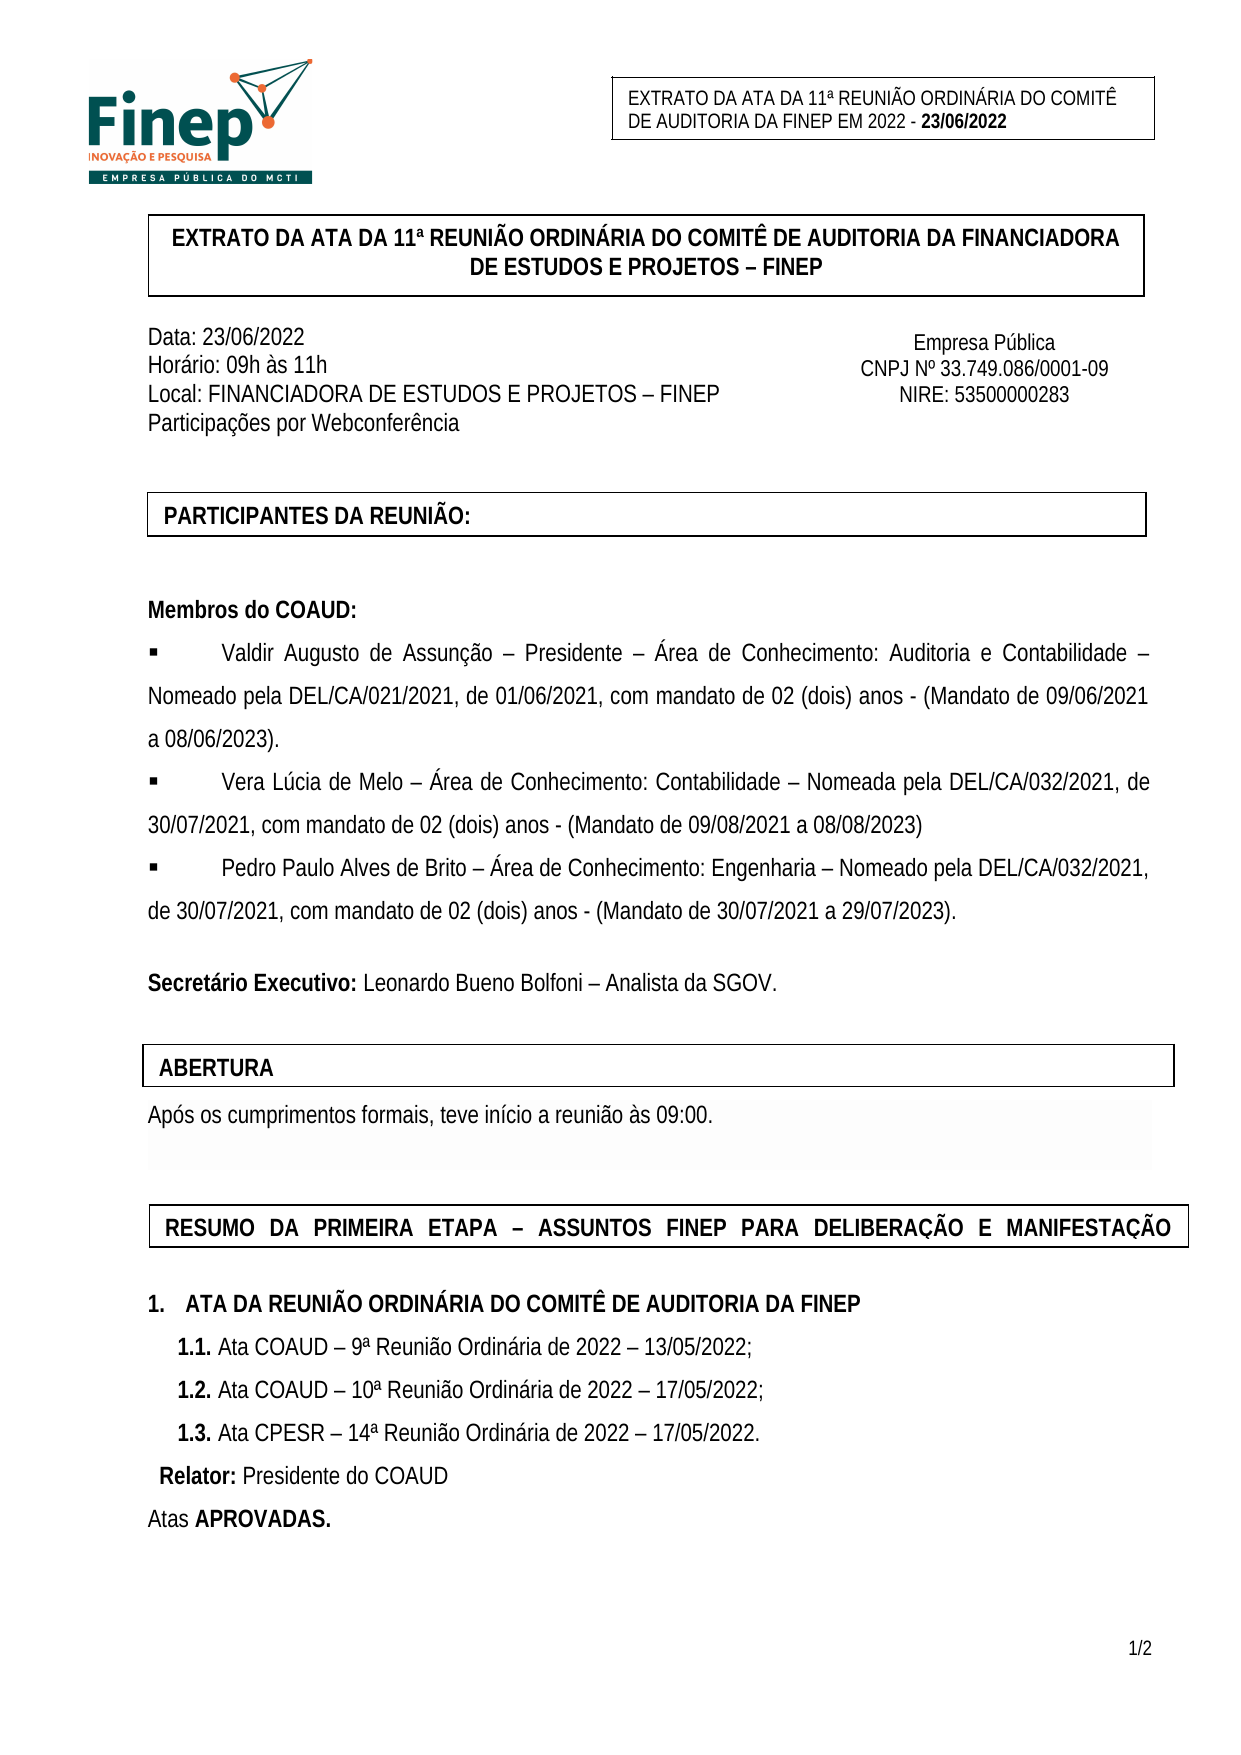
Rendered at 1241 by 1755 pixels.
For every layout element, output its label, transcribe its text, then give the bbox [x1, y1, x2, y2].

text Local: FINANCIADORA DE ESTUDOS E PROJETOS – FINEP [148, 379, 839, 408]
text Empresa Pública [854, 329, 1114, 355]
text Secretário Executivo: Leonardo Bueno Bolfoni – Analista da SGOV. [148, 968, 1152, 997]
text PARTICIPANTES DA REUNIÃO: [163, 501, 1130, 528]
text ABERTURA [159, 1053, 1158, 1078]
text Data: 23/06/2022 [148, 322, 839, 351]
text [1129, 379, 1206, 408]
list Ata COAUD – 10ª Reunião Ordinária de 2022 – 17/05/2022; [177, 1375, 1152, 1404]
text Relator: Presidente do COAUD [148, 1461, 1152, 1490]
list Ata COAUD – 9ª Reunião Ordinária de 2022 – 13/05/2022; [177, 1332, 1152, 1361]
text [1129, 351, 1206, 379]
list Pedro Paulo Alves de Brito – Área de Conhecimento: Engenharia – Nomeado pela DEL/CA/032/2021, de 30/07/2021, com mandato de 02 (dois) anos - (Mandato de 30/07/2021 a 29/07/2023). [148, 853, 1152, 925]
text [1129, 322, 1152, 351]
text Atas APROVADAS. [148, 1504, 1152, 1533]
text Participações por Webconferência [148, 408, 1152, 436]
list Valdir Augusto de Assunção – Presidente – Área de Conhecimento: Auditoria e Contabilidade – Nomeado pela DEL/CA/021/2021, de 01/06/2021, com mandato de 02 (dois) anos - (Mandato de 09/06/2021 a 08/06/2023). [148, 638, 1152, 753]
list ATA DA REUNIÃO ORDINÁRIA DO COMITÊ DE AUDITORIA DA FINEP [148, 1289, 1152, 1318]
text Após os cumprimentos formais, teve início a reunião às 09:00. [148, 1100, 1152, 1128]
text NIRE: 53500000283 [854, 381, 1114, 408]
text Horário: 09h às 11h [148, 351, 839, 379]
text CNPJ Nº 33.749.086/0001-09 [854, 355, 1114, 381]
text EXTRATO DA ATA DA 11ª REUNIÃO ORDINÁRIA DO COMITÊ DE AUDITORIA DA FINANCIADORA DE ESTUDOS E PROJETOS – FINEP [164, 223, 1128, 281]
text RESUMO DA PRIMEIRA ETAPA – ASSUNTOS FINEP PARA DELIBERAÇÃO E MANIFESTAÇÃO FORMAL [165, 1213, 1172, 1239]
list Vera Lúcia de Melo – Área de Conhecimento: Contabilidade – Nomeada pela DEL/CA/032/2021, de 30/07/2021, com mandato de 02 (dois) anos - (Mandato de 09/08/2021 a 08/08/2023) [148, 767, 1152, 839]
text Membros do COAUD: [148, 595, 1206, 624]
list Ata CPESR – 14ª Reunião Ordinária de 2022 – 17/05/2022. [177, 1418, 1152, 1447]
